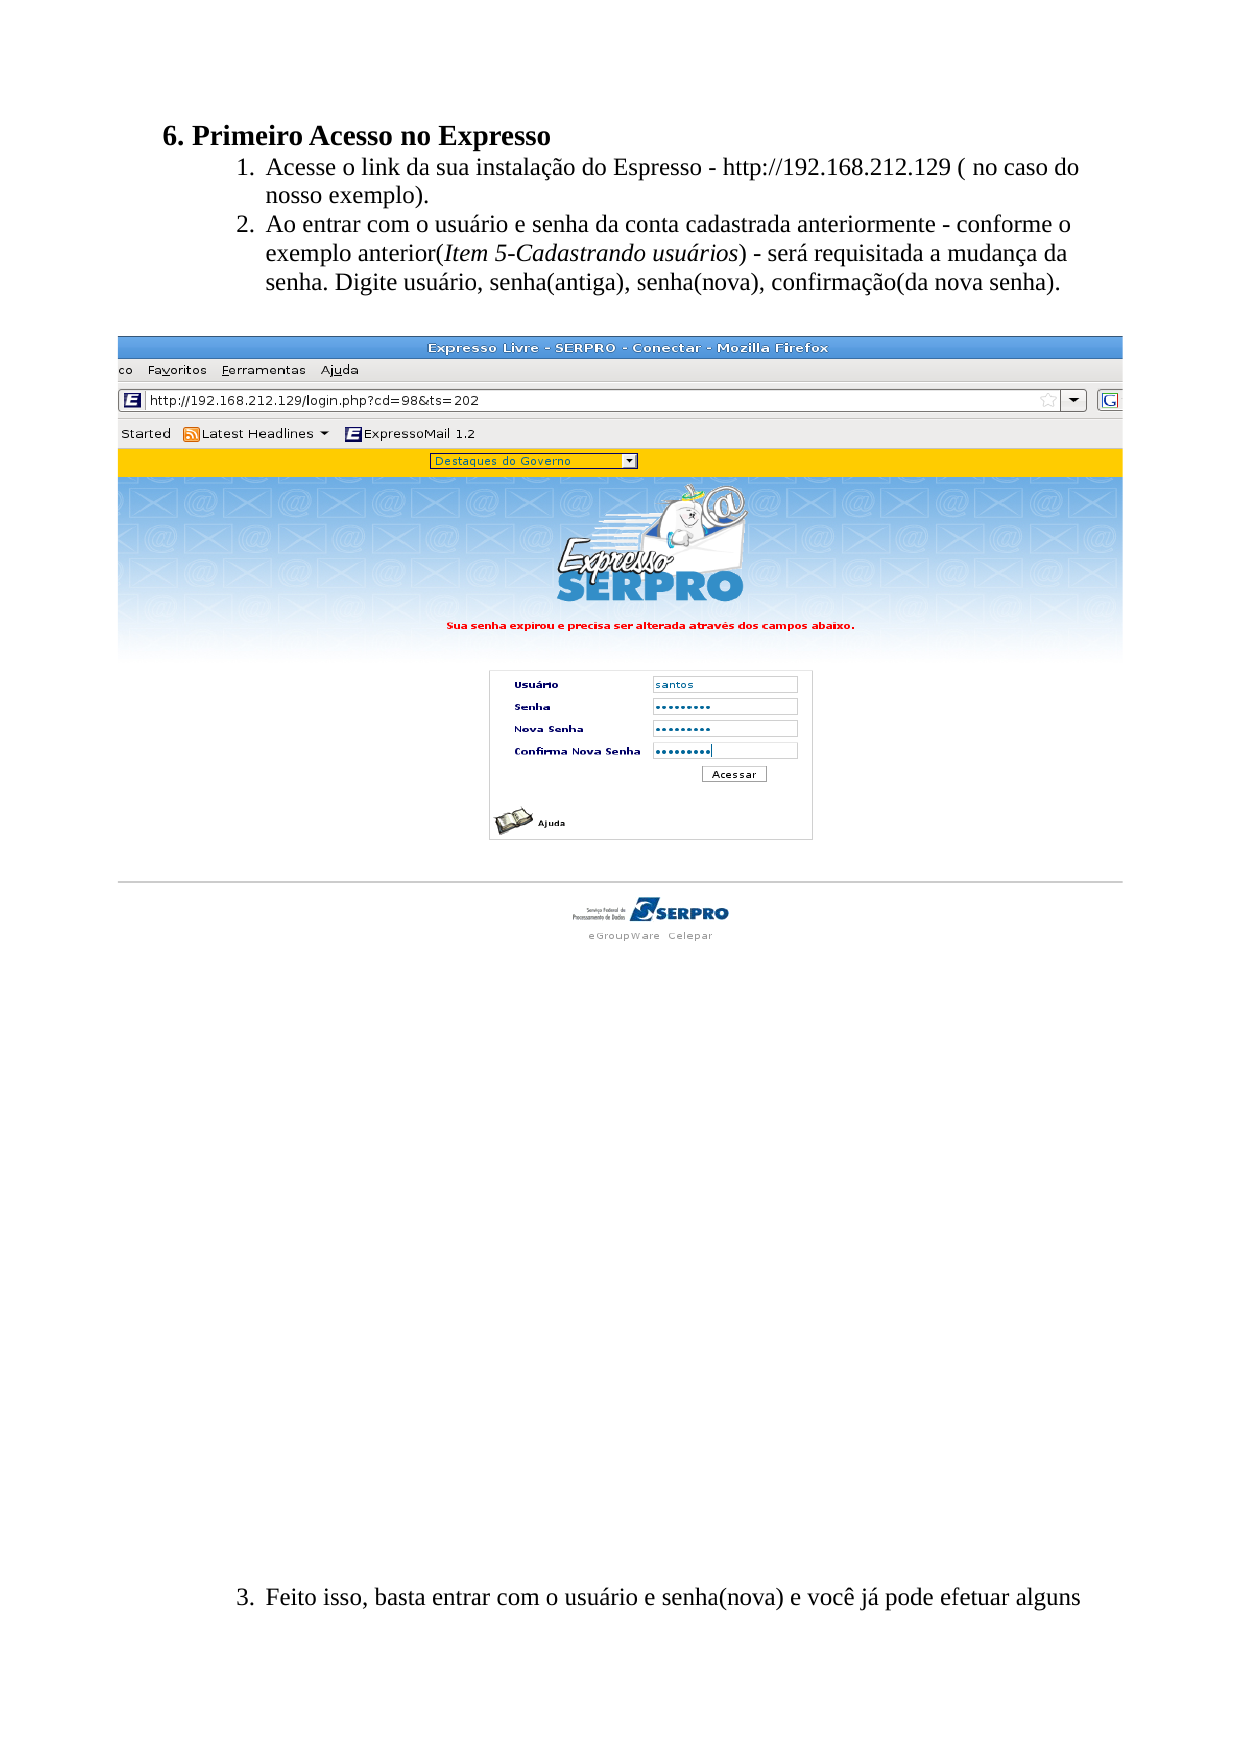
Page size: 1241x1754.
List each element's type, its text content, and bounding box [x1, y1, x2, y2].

list Primeiro Acesso no Expresso [162, 118, 1122, 152]
list Acesse o link da sua instalação do Espresso - http://192.168.212.129 ( no caso do nosso exemplo). [236, 152, 1122, 209]
picture [117, 336, 1123, 1005]
list Feito isso, basta entrar com o usuário e senha(nova) e você já pode efetuar alguns [236, 1582, 1122, 1610]
list Ao entrar com o usuário e senha da conta cadastrada anteriormente - conforme o exemplo anterior(Item 5-Cadastrando usuários) - será requisitada a mudança da senha. Digite usuário, senha(antiga), senha(nova), confirmação(da nova senha). [236, 209, 1122, 295]
